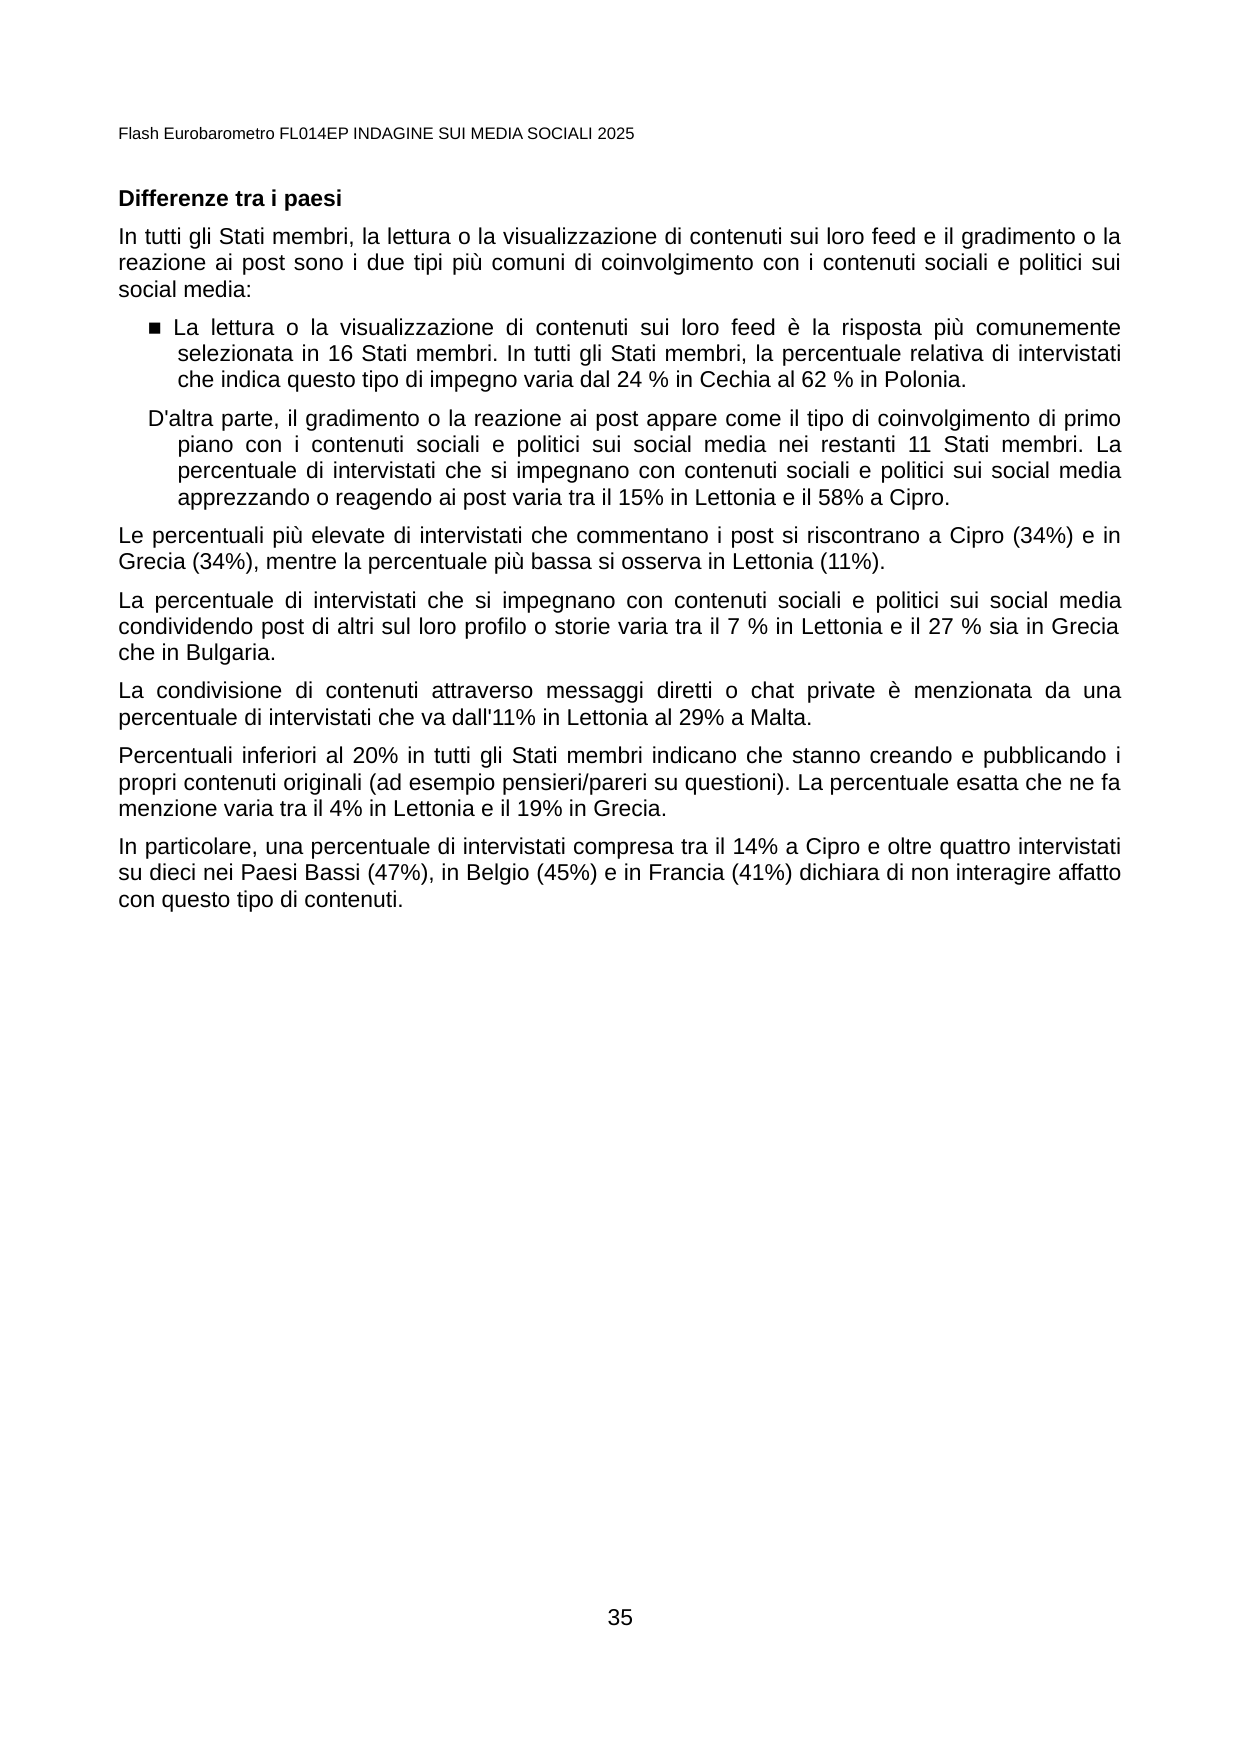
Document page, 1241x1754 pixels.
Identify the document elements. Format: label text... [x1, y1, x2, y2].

text Differenze tra i paesi [118, 184, 1122, 211]
text La percentuale di intervistati che si impegnano con contenuti sociali e politici sui social media condividendo post di altri sul loro profilo o storie varia tra il 7 % in Lettonia e il 27 % sia in Grecia che in Bulgaria. [118, 587, 1122, 666]
text ■ La lettura o la visualizzazione di contenuti sui loro feed è la risposta più comunemente selezionata in 16 Stati membri. In tutti gli Stati membri, la percentuale relativa di intervistati che indica questo tipo di impegno varia dal 24 % in Cechia al 62 % in Polonia. [148, 314, 1122, 393]
text D'altra parte, il gradimento o la reazione ai post appare come il tipo di coinvolgimento di primo piano con i contenuti sociali e politici sui social media nei restanti 11 Stati membri. La percentuale di intervistati che si impegnano con contenuti sociali e politici sui social media apprezzando o reagendo ai post varia tra il 15% in Lettonia e il 58% a Cipro. [148, 405, 1122, 510]
text Le percentuali più elevate di intervistati che commentano i post si riscontrano a Cipro (34%) e in Grecia (34%), mentre la percentuale più bassa si osserva in Lettonia (11%). [118, 522, 1122, 575]
text In particolare, una percentuale di intervistati compresa tra il 14% a Cipro e oltre quattro intervistati su dieci nei Paesi Bassi (47%), in Belgio (45%) e in Francia (41%) dichiara di non interagire affatto con questo tipo di contenuti. [118, 833, 1122, 912]
text La condivisione di contenuti attraverso messaggi diretti o chat private è menzionata da una percentuale di intervistati che va dall'11% in Lettonia al 29% a Malta. [118, 677, 1122, 730]
text Percentuali inferiori al 20% in tutti gli Stati membri indicano che stanno creando e pubblicando i propri contenuti originali (ad esempio pensieri/pareri su questioni). La percentuale esatta che ne fa menzione varia tra il 4% in Lettonia e il 19% in Grecia. [118, 742, 1122, 821]
text In tutti gli Stati membri, la lettura o la visualizzazione di contenuti sui loro feed e il gradimento o la reazione ai post sono i due tipi più comuni di coinvolgimento con i contenuti sociali e politici sui social media: [118, 223, 1122, 302]
